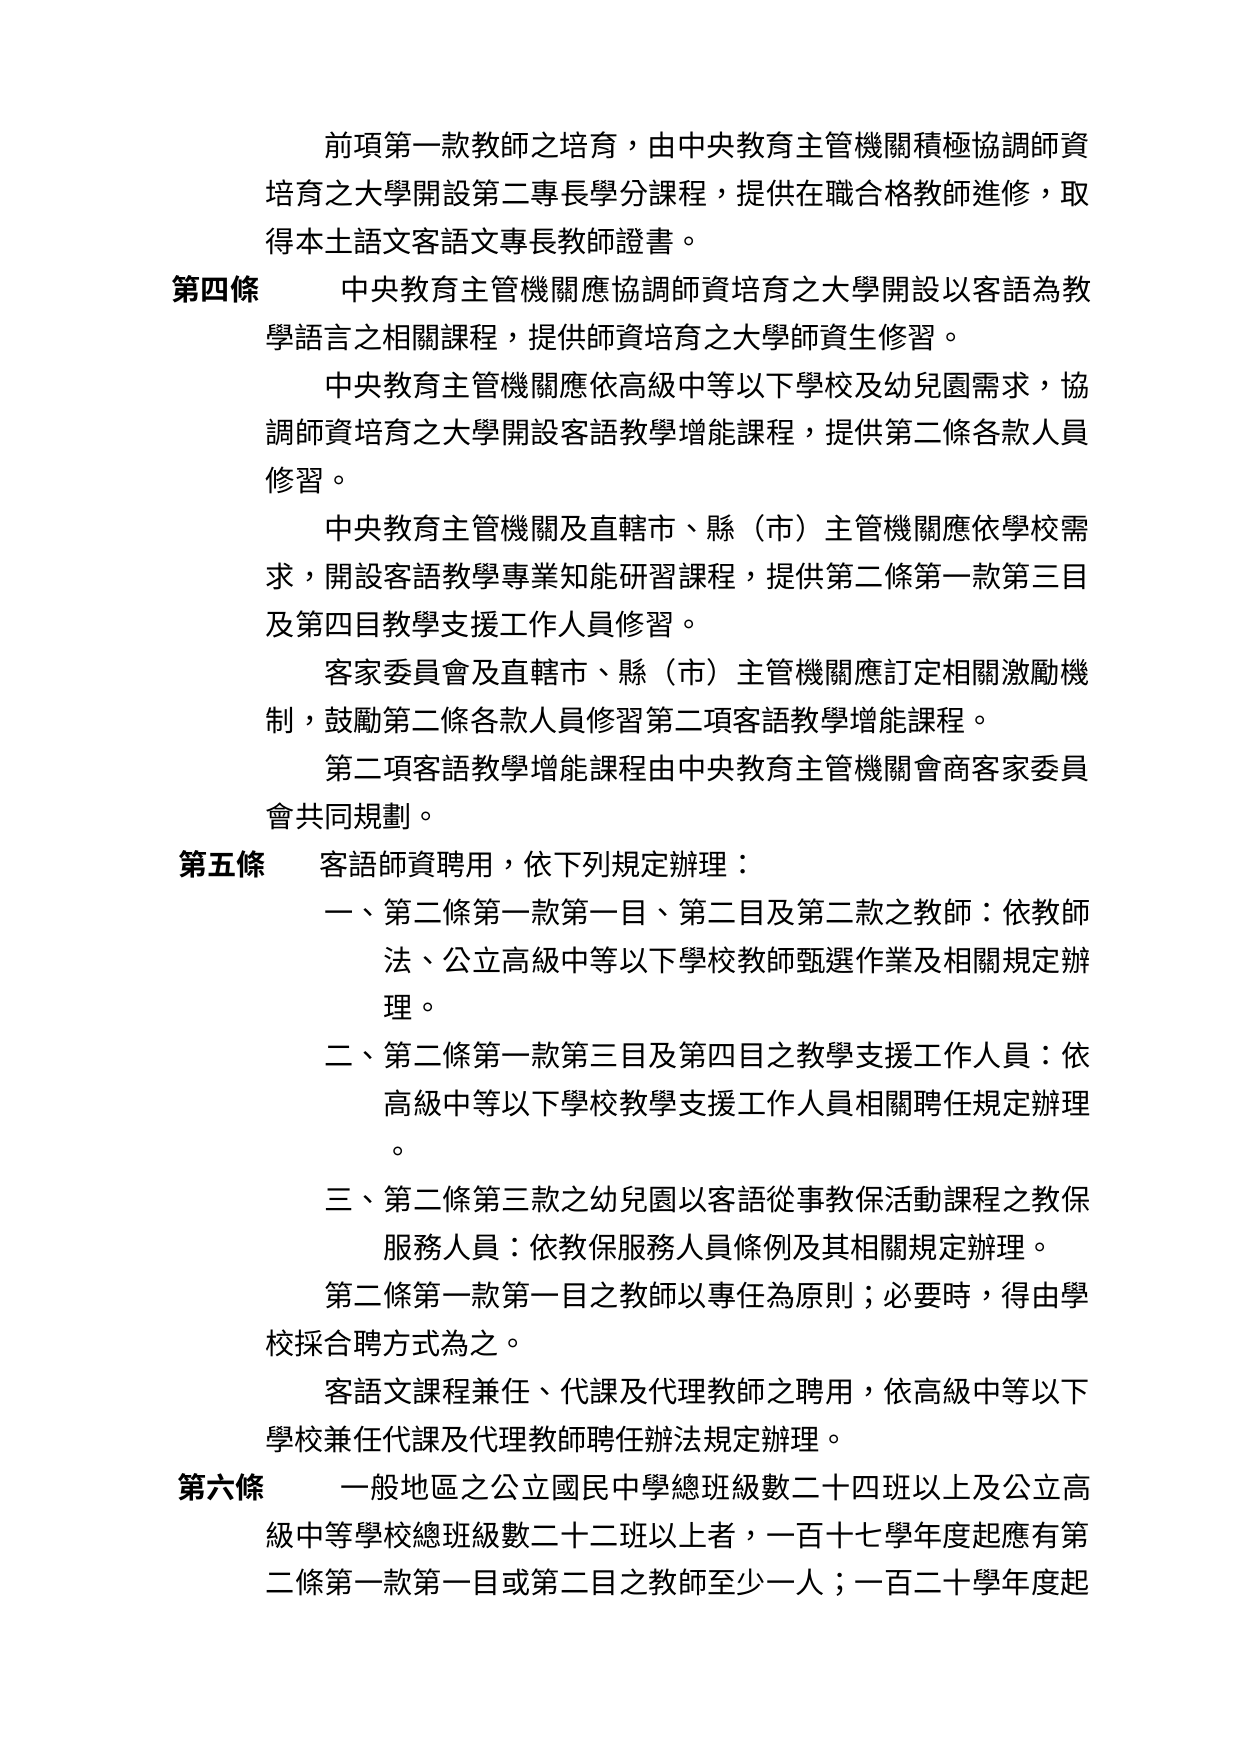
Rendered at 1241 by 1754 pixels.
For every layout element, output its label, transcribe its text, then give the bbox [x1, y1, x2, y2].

list 第二條第一款第一目、第二目及第二款之教師：依教師法、公立高級中等以下學校教師甄選作業及相關規定辦理。 [324, 885, 1092, 1028]
text 前項第一款教師之培育，由中央教育主管機關積極協調師資培育之大學開設第二專長學分課程，提供在職合格教師進修，取得本土語文客語文專長教師證書。 [266, 118, 1092, 262]
text 第二項客語教學增能課程由中央教育主管機關會商客家委員會共同規劃。 [266, 741, 1092, 837]
text 第二條第一款第一目之教師以專任為原則；必要時，得由學校採合聘方式為之。 [265, 1268, 1092, 1364]
list 第二條第三款之幼兒園以客語從事教保活動課程之教保服務人員：依教保服務人員條例及其相關規定辦理。 [324, 1172, 1092, 1268]
list 一般地區之公立國民中學總班級數二十四班以上及公立高級中等學校總班級數二十二班以上者，一百十七學年度起應有第二條第一款第一目或第二目之教師至少一人；一百二十學年度起 [177, 1460, 1092, 1603]
list 中央教育主管機關應協調師資培育之大學開設以客語為教學語言之相關課程，提供師資培育之大學師資生修習。 [171, 262, 1092, 358]
list 第二條第一款第三目及第四目之教學支援工作人員：依高級中等以下學校教學支援工作人員相關聘任規定辦理。 [324, 1028, 1092, 1172]
text 中央教育主管機關及直轄市、縣（市）主管機關應依學校需求，開設客語教學專業知能研習課程，提供第二條第一款第三目及第四目教學支援工作人員修習。 [266, 501, 1092, 645]
list 客語師資聘用，依下列規定辦理： [178, 837, 1092, 885]
text 客家委員會及直轄市、縣（市）主管機關應訂定相關激勵機制，鼓勵第二條各款人員修習第二項客語教學增能課程。 [266, 645, 1092, 741]
text 中央教育主管機關應依高級中等以下學校及幼兒園需求，協調師資培育之大學開設客語教學增能課程，提供第二條各款人員修習。 [266, 358, 1092, 501]
text 客語文課程兼任、代課及代理教師之聘用，依高級中等以下學校兼任代課及代理教師聘任辦法規定辦理。 [265, 1364, 1092, 1460]
